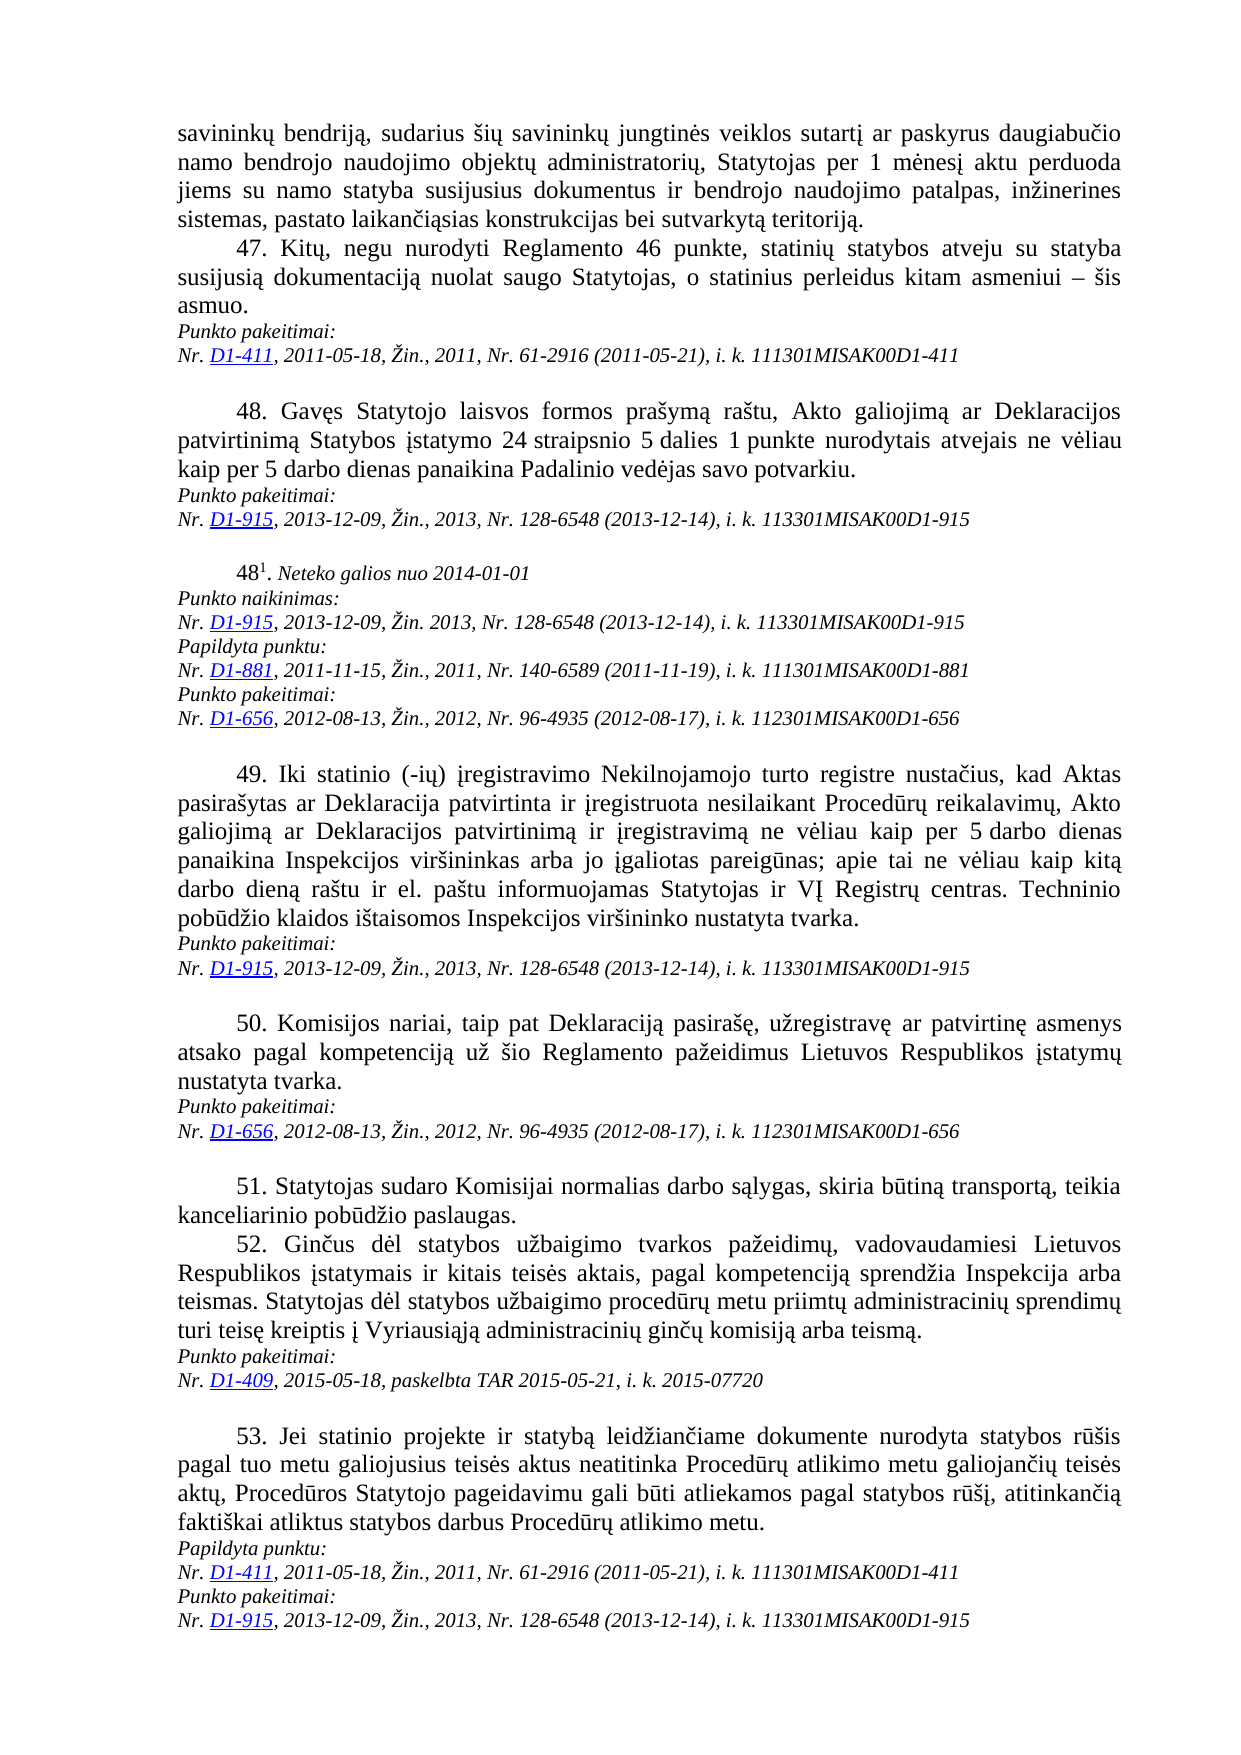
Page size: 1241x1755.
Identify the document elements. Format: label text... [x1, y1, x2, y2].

text Nr. D1-915, 2013-12-09, Žin. 2013, Nr. 128-6548 (2013-12-14), i. k. 113301MISAK00D1-915 [177, 610, 1122, 634]
text Punkto pakeitimai: [177, 1584, 1122, 1608]
text Nr. D1-915, 2013-12-09, Žin., 2013, Nr. 128-6548 (2013-12-14), i. k. 113301MISAK00D1-915 [177, 507, 1122, 531]
text 53. Jei statinio projekte ir statybą leidžiančiame dokumente nurodyta statybos rūšis pagal tuo metu galiojusius teisės aktus neatitinka Procedūrų atlikimo metu galiojančių teisės aktų, Procedūros Statytojo pageidavimu gali būti atliekamos pagal statybos rūšį, atitinkančią faktiškai atliktus statybos darbus Procedūrų atlikimo metu. [177, 1421, 1122, 1536]
text Nr. D1-656, 2012-08-13, Žin., 2012, Nr. 96-4935 (2012-08-17), i. k. 112301MISAK00D1-656 [177, 706, 1122, 730]
text 481. Neteko galios nuo 2014-01-01 [177, 559, 1122, 586]
text Punkto pakeitimai: [177, 1094, 1122, 1118]
text 48. Gavęs Statytojo laisvos formos prašymą raštu, Akto galiojimą ar Deklaracijos patvirtinimą Statybos įstatymo 24 straipsnio 5 dalies 1 punkte nurodytais atvejais ne vėliau kaip per 5 darbo dienas panaikina Padalinio vedėjas savo potvarkiu. [177, 396, 1122, 482]
text Nr. D1-411, 2011-05-18, Žin., 2011, Nr. 61-2916 (2011-05-21), i. k. 111301MISAK00D1-411 [177, 343, 1122, 367]
text Papildyta punktu: [177, 634, 1122, 658]
text savininkų bendriją, sudarius šių savininkų jungtinės veiklos sutartį ar paskyrus daugiabučio namo bendrojo naudojimo objektų administratorių, Statytojas per 1 mėnesį aktu perduoda jiems su namo statyba susijusius dokumentus ir bendrojo naudojimo patalpas, inžinerines sistemas, pastato laikančiąsias konstrukcijas bei sutvarkytą teritoriją. [177, 118, 1122, 233]
text Nr. D1-409, 2015-05-18, paskelbta TAR 2015-05-21, i. k. 2015-07720 [177, 1368, 1122, 1392]
text Nr. D1-881, 2011-11-15, Žin., 2011, Nr. 140-6589 (2011-11-19), i. k. 111301MISAK00D1-881 [177, 658, 1122, 682]
text Punkto pakeitimai: [177, 482, 1122, 507]
text Nr. D1-915, 2013-12-09, Žin., 2013, Nr. 128-6548 (2013-12-14), i. k. 113301MISAK00D1-915 [177, 1608, 1122, 1632]
text 52. Ginčus dėl statybos užbaigimo tvarkos pažeidimų, vadovaudamiesi Lietuvos Respublikos įstatymais ir kitais teisės aktais, pagal kompetenciją sprendžia Inspekcija arba teismas. Statytojas dėl statybos užbaigimo procedūrų metu priimtų administracinių sprendimų turi teisę kreiptis į Vyriausiąją administracinių ginčų komisiją arba teismą. [177, 1229, 1122, 1344]
text Punkto pakeitimai: [177, 1344, 1122, 1368]
text 47. Kitų, negu nurodyti Reglamento 46 punkte, statinių statybos atveju su statyba susijusią dokumentaciją nuolat saugo Statytojas, o statinius perleidus kitam asmeniui – šis asmuo. [177, 233, 1122, 319]
text Punkto pakeitimai: [177, 931, 1122, 955]
text 49. Iki statinio (-ių) įregistravimo Nekilnojamojo turto registre nustačius, kad Aktas pasirašytas ar Deklaracija patvirtinta ir įregistruota nesilaikant Procedūrų reikalavimų, Akto galiojimą ar Deklaracijos patvirtinimą ir įregistravimą ne vėliau kaip per 5 darbo dienas panaikina Inspekcijos viršininkas arba jo įgaliotas pareigūnas; apie tai ne vėliau kaip kitą darbo dieną raštu ir el. paštu informuojamas Statytojas ir VĮ Registrų centras. Techninio pobūdžio klaidos ištaisomos Inspekcijos viršininko nustatyta tvarka. [177, 759, 1122, 931]
text 51. Statytojas sudaro Komisijai normalias darbo sąlygas, skiria būtiną transportą, teikia kanceliarinio pobūdžio paslaugas. [177, 1171, 1122, 1229]
text Papildyta punktu: [177, 1536, 1122, 1560]
text Punkto pakeitimai: [177, 319, 1122, 343]
text Nr. D1-411, 2011-05-18, Žin., 2011, Nr. 61-2916 (2011-05-21), i. k. 111301MISAK00D1-411 [177, 1560, 1122, 1584]
text Nr. D1-656, 2012-08-13, Žin., 2012, Nr. 96-4935 (2012-08-17), i. k. 112301MISAK00D1-656 [177, 1118, 1122, 1143]
text 50. Komisijos nariai, taip pat Deklaraciją pasirašę, užregistravę ar patvirtinę asmenys atsako pagal kompetenciją už šio Reglamento pažeidimus Lietuvos Respublikos įstatymų nustatyta tvarka. [177, 1008, 1122, 1094]
text Punkto naikinimas: [177, 586, 1122, 610]
text Punkto pakeitimai: [177, 682, 1122, 706]
text Nr. D1-915, 2013-12-09, Žin., 2013, Nr. 128-6548 (2013-12-14), i. k. 113301MISAK00D1-915 [177, 955, 1122, 979]
